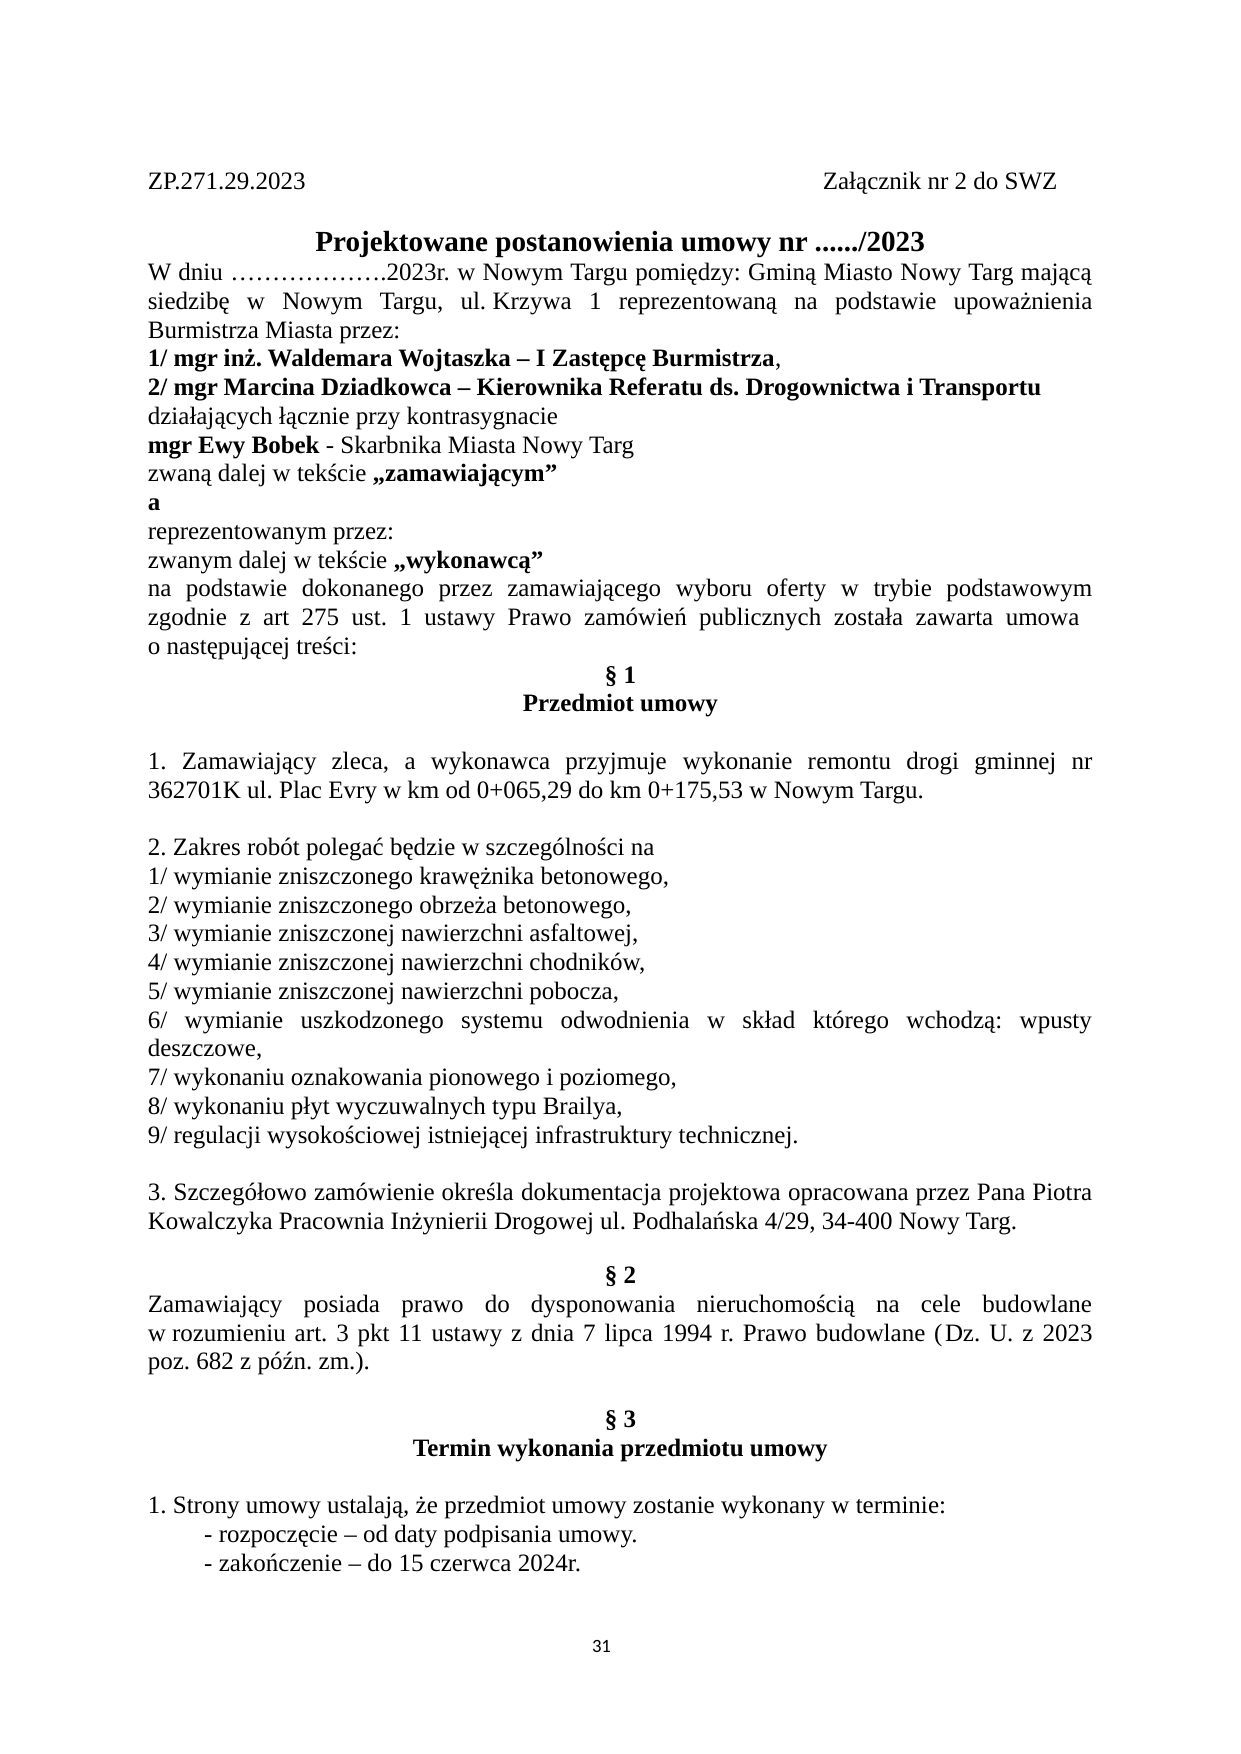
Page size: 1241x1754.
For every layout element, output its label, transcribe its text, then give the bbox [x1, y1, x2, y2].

text reprezentowanym przez: [148, 516, 1093, 545]
list 7/ wykonaniu oznakowania pionowego i poziomego, [148, 1062, 1093, 1091]
text Zamawiający posiada prawo do dysponowania nieruchomością na cele budowlane w rozumieniu art. 3 pkt 11 ustawy z dnia 7 lipca 1994 r. Prawo budowlane (Dz. U. z 2023 poz. 682 z późn. zm.). [148, 1289, 1093, 1375]
text na podstawie dokonanego przez zamawiającego wyboru oferty w trybie podstawowym zgodnie z art 275 ust. 1 ustawy Prawo zamówień publicznych została zawarta umowa o następującej treści: [148, 573, 1093, 660]
text § 1 [148, 660, 1093, 688]
text 2/ mgr Marcina Dziadkowca – Kierownika Referatu ds. Drogownictwa i Transportu [148, 372, 1093, 401]
list 9/ regulacji wysokościowej istniejącej infrastruktury technicznej. [148, 1120, 1093, 1148]
text § 2 [148, 1260, 1093, 1289]
text 1/ mgr inż. Waldemara Wojtaszka – I Zastępcę Burmistrza, [148, 343, 1093, 372]
list 1/ wymianie zniszczonego krawężnika betonowego, [148, 861, 1093, 890]
text Przedmiot umowy [148, 688, 1093, 717]
text § 3 [148, 1404, 1093, 1433]
text mgr Ewy Bobek - Skarbnika Miasta Nowy Targ [148, 430, 1093, 458]
subtitle Projektowane postanowienia umowy nr ....../2023 [148, 224, 1093, 257]
text ZP.271.29.2023 Załącznik nr 2 do SWZ [148, 166, 1093, 195]
text a [148, 487, 1093, 516]
text działających łącznie przy kontrasygnacie [148, 401, 1093, 430]
text - zakończenie – do 15 czerwca 2024r. [204, 1548, 1093, 1576]
text - rozpoczęcie – od daty podpisania umowy. [204, 1519, 1093, 1548]
text W dniu ……………….2023r. w Nowym Targu pomiędzy: Gminą Miasto Nowy Targ mającą siedzibę w Nowym Targu, ul. Krzywa 1 reprezentowaną na podstawie upoważnienia Burmistrza Miasta przez: [148, 257, 1093, 343]
text 3. Szczegółowo zamówienie określa dokumentacja projektowa opracowana przez Pana Piotra Kowalczyka Pracownia Inżynierii Drogowej ul. Podhalańska 4/29, 34-400 Nowy Targ. [148, 1177, 1093, 1235]
text zwaną dalej w tekście „zamawiającym” [148, 458, 1093, 487]
text 1. Zamawiający zleca, a wykonawca przyjmuje wykonanie remontu drogi gminnej nr 362701K ul. Plac Evry w km od 0+065,29 do km 0+175,53 w Nowym Targu. [148, 746, 1093, 803]
list 2/ wymianie zniszczonego obrzeża betonowego, [148, 890, 1093, 918]
text zwanym dalej w tekście „wykonawcą” [148, 545, 1093, 573]
text Termin wykonania przedmiotu umowy [148, 1433, 1093, 1461]
list 8/ wykonaniu płyt wyczuwalnych typu Brailya, [148, 1091, 1093, 1120]
list 6/ wymianie uszkodzonego systemu odwodnienia w skład którego wchodzą: wpusty deszczowe, [148, 1005, 1093, 1062]
list 4/ wymianie zniszczonej nawierzchni chodników, [148, 947, 1093, 976]
list 5/ wymianie zniszczonej nawierzchni pobocza, [148, 976, 1093, 1005]
list 3/ wymianie zniszczonej nawierzchni asfaltowej, [148, 918, 1093, 947]
text 2. Zakres robót polegać będzie w szczególności na [148, 832, 1093, 861]
text 1. Strony umowy ustalają, że przedmiot umowy zostanie wykonany w terminie: [148, 1490, 1093, 1519]
